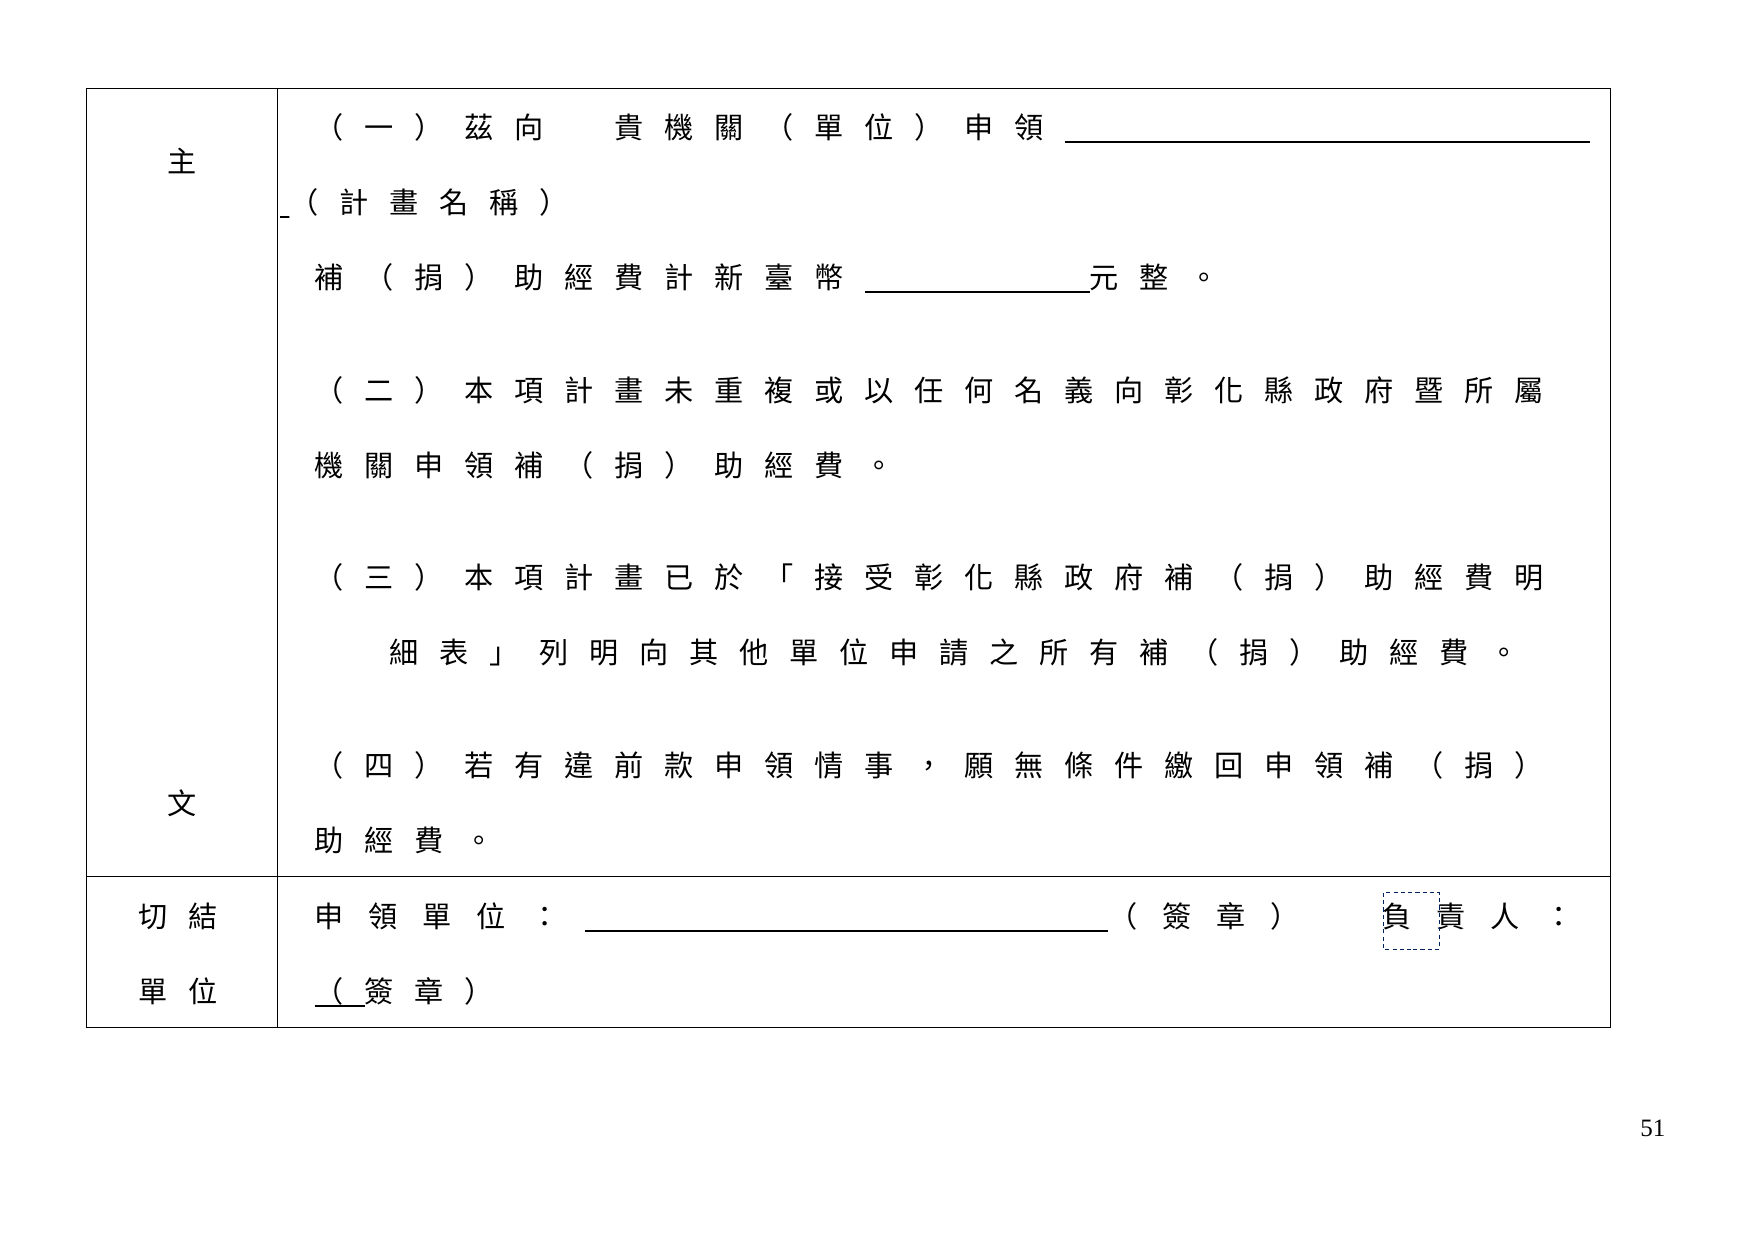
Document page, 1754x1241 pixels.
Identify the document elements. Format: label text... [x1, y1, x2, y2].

table_cell 切結單位 [87, 877, 277, 1027]
table_cell （一）茲向 貴機關（單位）申領 （計畫名稱） 補（捐）助經費計新臺幣 元整。 （二）本項計畫未重複或以任何名義向彰化縣政府暨所屬機關申領補（捐）助經費。 （三）本項計畫已於「接受彰化縣政府補（捐）助經費明細表」列明向其他單位申請之所有補（捐）助經費。 （四）若有違前款申領情事，願無條件繳回申領補（捐）助經費。 [278, 89, 1610, 876]
table_cell 申領單位： （簽章） 負責人： （簽章） [278, 877, 1610, 1027]
table_cell 主文 [87, 89, 277, 876]
